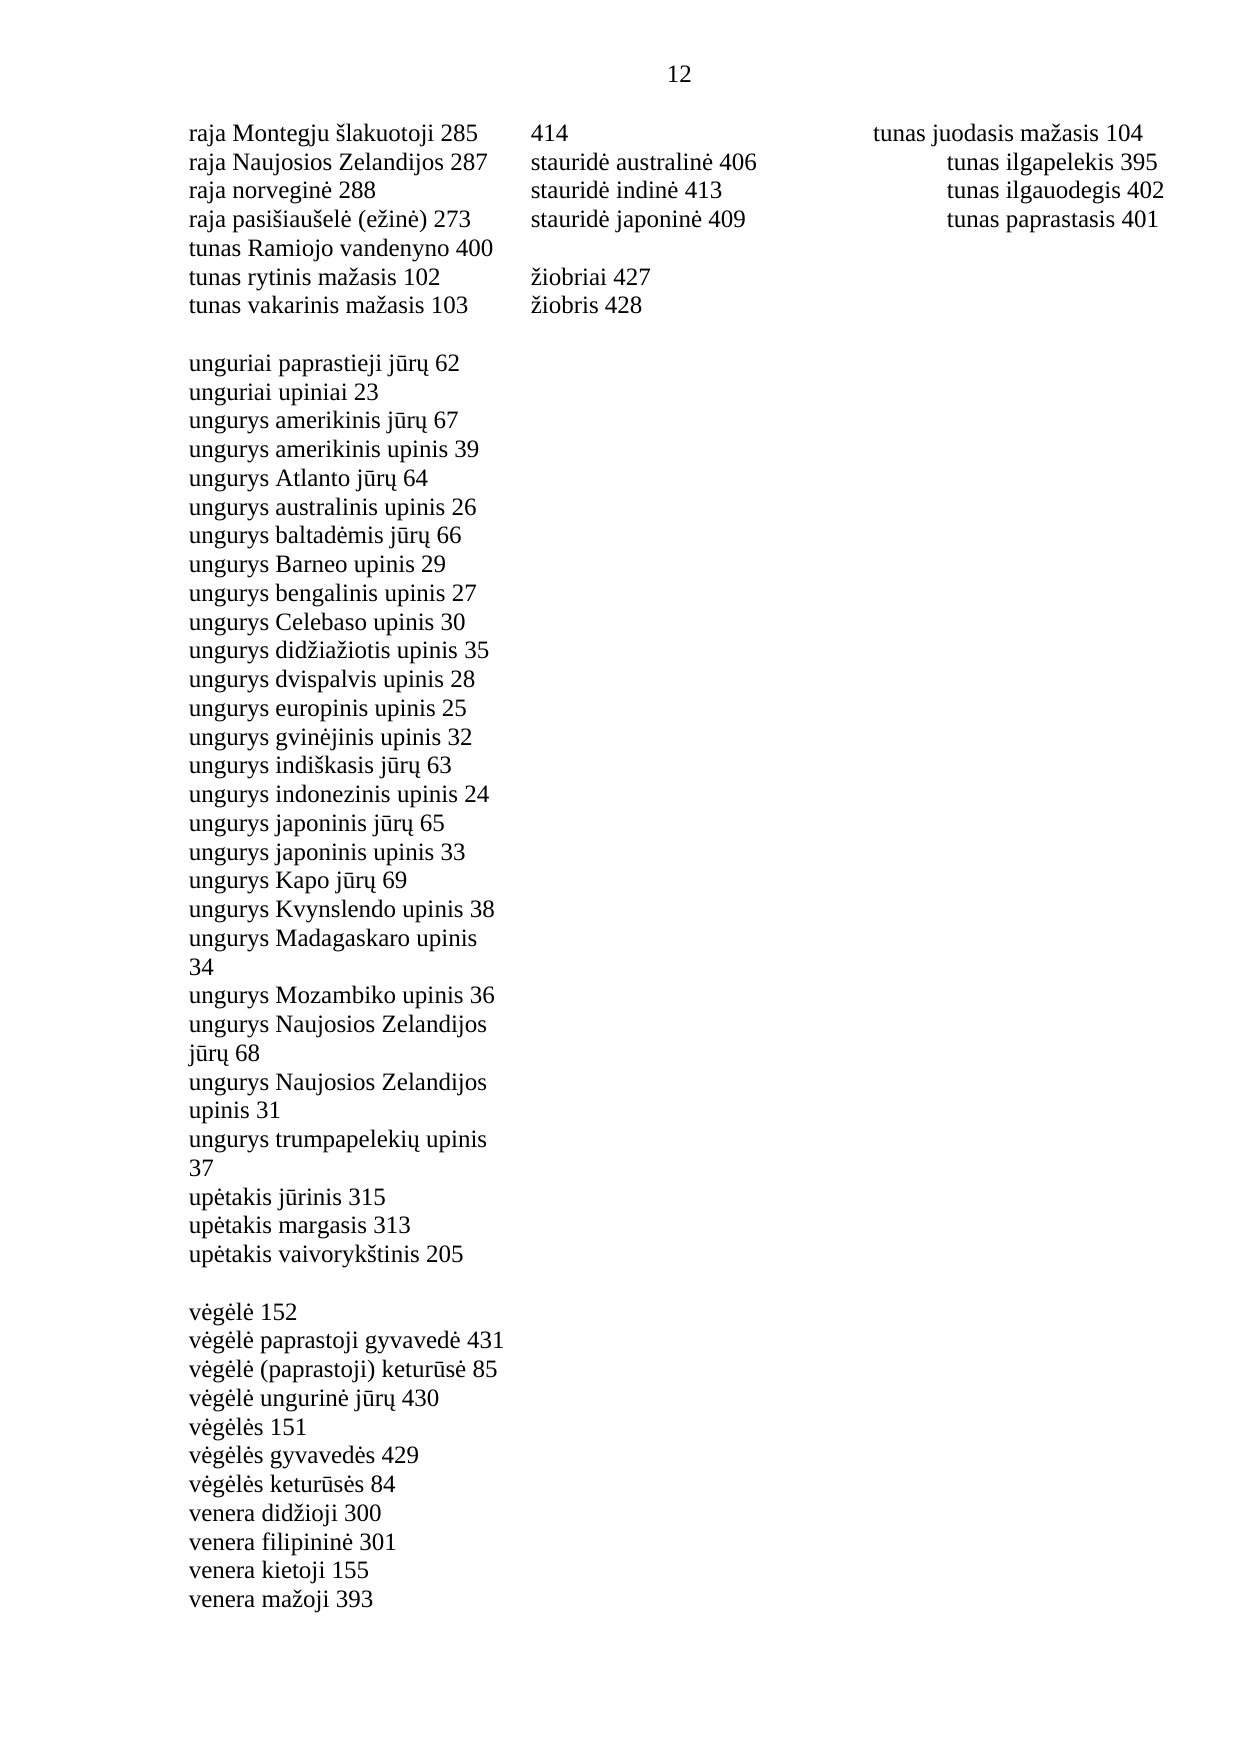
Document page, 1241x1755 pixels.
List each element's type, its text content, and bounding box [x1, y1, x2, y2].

table_header 414 stauridė australinė 406 stauridė indinė 413 stauridė japoninė 409 žiobriai 427 žiobris 428 [519, 118, 862, 1613]
table_header tunas juodasis mažasis 104 tunas ilgapelekis 395 tunas ilgauodegis 402 tunas paprastasis 401 [862, 118, 1204, 1613]
table_header raja Montegju šlakuotoji 285 raja Naujosios Zelandijos 287 raja norveginė 288 raja pasišiaušelė (ežinė) 273 tunas Ramiojo vandenyno 400 tunas rytinis mažasis 102 tunas vakarinis mažasis 103 unguriai paprastieji jūrų 62 unguriai upiniai 23 ungurys amerikinis jūrų 67 ungurys amerikinis upinis 39 ungurys Atlanto jūrų 64 ungurys australinis upinis 26 ungurys baltadėmis jūrų 66 ungurys Barneo upinis 29 ungurys bengalinis upinis 27 ungurys Celebaso upinis 30 ungurys didžiažiotis upinis 35 ungurys dvispalvis upinis 28 ungurys europinis upinis 25 ungurys gvinėjinis upinis 32 ungurys indiškasis jūrų 63 ungurys indonezinis upinis 24 ungurys japoninis jūrų 65 ungurys japoninis upinis 33 ungurys Kapo jūrų 69 ungurys Kvynslendo upinis 38 ungurys Madagaskaro upinis 34 ungurys Mozambiko upinis 36 ungurys Naujosios Zelandijos jūrų 68 ungurys Naujosios Zelandijos upinis 31 ungurys trumpapelekių upinis 37 upėtakis jūrinis 315 upėtakis margasis 313 upėtakis vaivorykštinis 205 vėgėlė 152 vėgėlė paprastoji gyvavedė 431 vėgėlė (paprastoji) keturūsė 85 vėgėlė ungurinė jūrų 430 vėgėlės 151 vėgėlės gyvavedės 429 vėgėlės keturūsės 84 venera didžioji 300 venera filipininė 301 venera kietoji 155 venera mažoji 393 [177, 118, 519, 1613]
